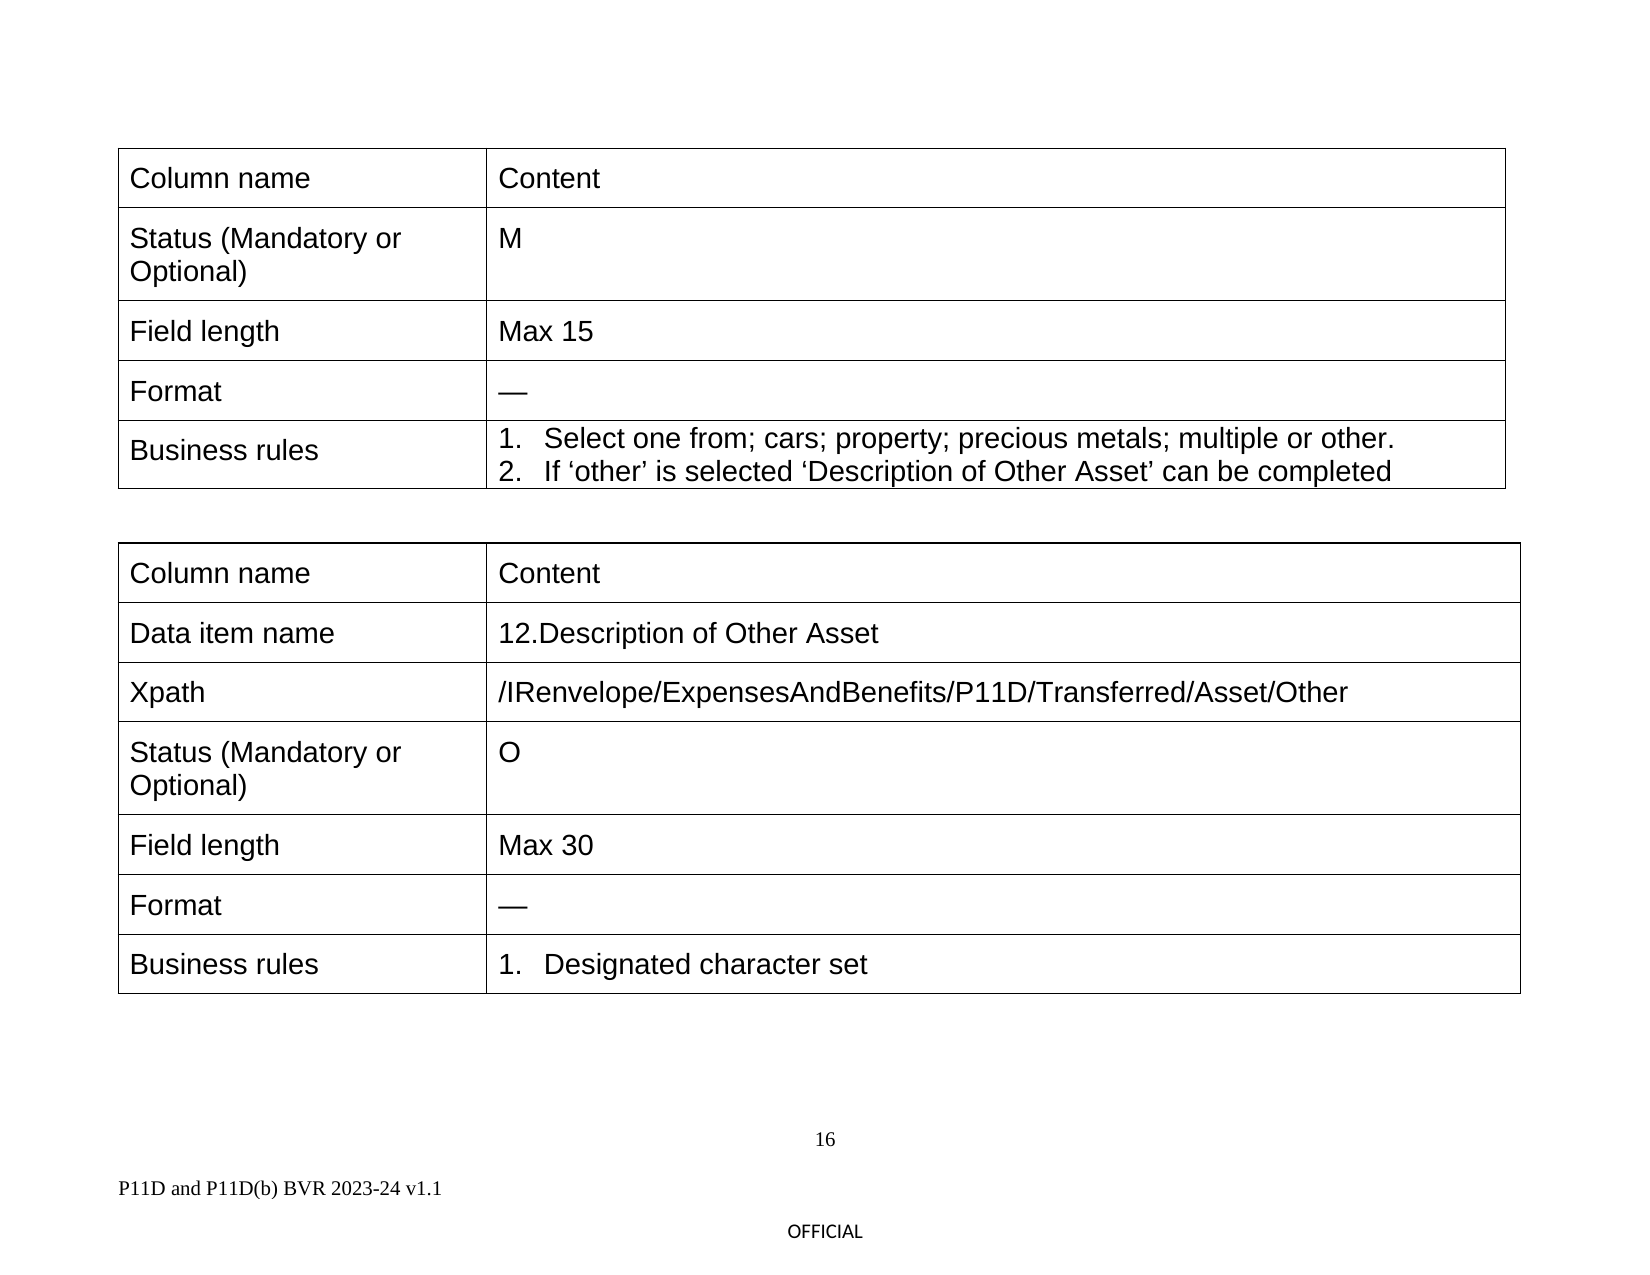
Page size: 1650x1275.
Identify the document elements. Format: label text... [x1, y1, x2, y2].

table_cell Xpath [119, 663, 486, 721]
table_cell Field length [119, 815, 486, 874]
table_cell Select one from; cars; property; precious metals; multiple or other. If ‘other’ is selected ‘Description of Other Asset’ can be completed [487, 421, 1505, 488]
table_cell Status (Mandatory or Optional) [119, 722, 486, 814]
table_cell Designated character set [487, 935, 1520, 993]
table_cell Format [119, 875, 486, 933]
table_cell Field length [119, 301, 486, 360]
table_cell O [487, 722, 1520, 814]
table_cell Data item name [119, 603, 486, 662]
table_cell Business rules [119, 935, 486, 993]
table_cell Status (Mandatory or Optional) [119, 208, 486, 300]
table_header Content [487, 544, 1520, 602]
table_header Column name [119, 544, 486, 602]
table_cell M [487, 208, 1505, 300]
table_cell Format [119, 361, 486, 419]
table_cell /IRenvelope/ExpensesAndBenefits/P11D/Transferred/Asset/Other [487, 663, 1520, 721]
table_header Column name [119, 149, 486, 207]
table_cell Max 30 [487, 815, 1520, 874]
table_cell Max 15 [487, 301, 1505, 360]
table_cell — [487, 875, 1520, 933]
table_cell 12.Description of Other Asset [487, 603, 1520, 662]
table_cell — [487, 361, 1505, 419]
table_header Content [487, 149, 1505, 207]
table_cell Business rules [119, 421, 486, 488]
